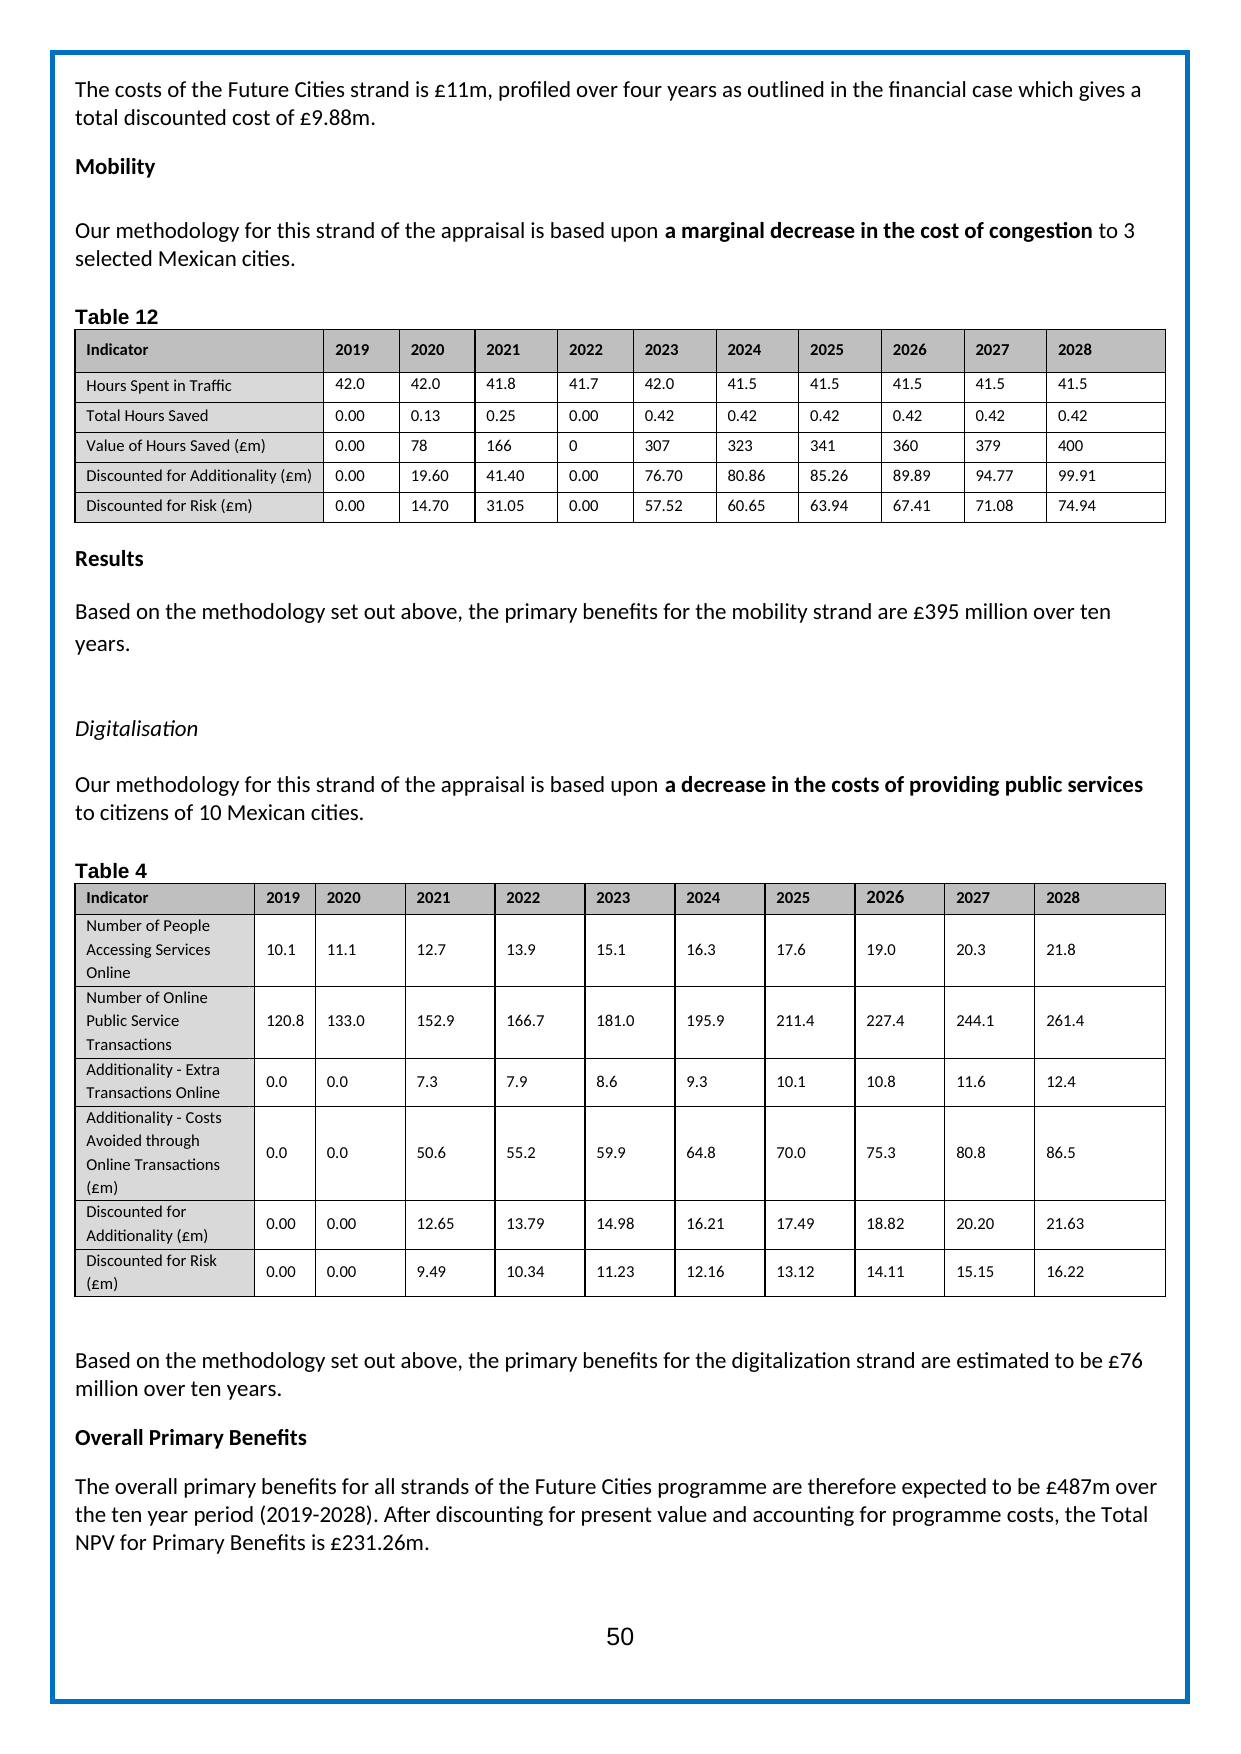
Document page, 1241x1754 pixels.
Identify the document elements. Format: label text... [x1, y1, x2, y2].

table_cell 13.9 [496, 915, 584, 986]
table_cell 211.4 [766, 987, 854, 1058]
table_header 2023 [586, 884, 674, 914]
table_header 2027 [965, 330, 1046, 372]
table_cell 379 [965, 433, 1046, 462]
table_header 2026 [856, 884, 944, 914]
text The overall primary benefits for all strands of the Future Cities programme are therefore expected to be £487m over the ten year period (2019-2028). After discounting for present value and accounting for programme costs, the Total NPV for Primary Benefits is £231.26m. [75, 1472, 1165, 1556]
table_cell 21.8 [1035, 915, 1165, 986]
table_cell 400 [1047, 433, 1165, 462]
table_cell 0.00 [558, 493, 633, 522]
table_cell 9.49 [406, 1250, 494, 1296]
table_cell 133.0 [316, 987, 405, 1058]
table_cell 0.42 [965, 403, 1046, 432]
table_cell 0.00 [324, 403, 399, 432]
table_cell 60.65 [717, 493, 798, 522]
table_cell 0.00 [316, 1201, 405, 1249]
table_cell Additionality - Extra Transactions Online [76, 1059, 254, 1106]
table_cell 41.40 [476, 463, 557, 492]
text The costs of the Future Cities strand is £11m, profiled over four years as outlined in the financial case which gives a total discounted cost of £9.88m. [75, 75, 1165, 131]
subtitle Results [75, 544, 1165, 572]
table_cell Discounted for Additionality (£m) [76, 1201, 254, 1249]
table_header 2025 [766, 884, 854, 914]
table_cell 17.49 [766, 1201, 854, 1249]
table_cell 9.3 [676, 1059, 764, 1106]
table_cell 13.12 [766, 1250, 854, 1296]
table_cell 181.0 [586, 987, 674, 1058]
table_cell 19.0 [856, 915, 944, 986]
table_cell 7.3 [406, 1059, 494, 1106]
table_cell 18.82 [856, 1201, 944, 1249]
table_header 2022 [496, 884, 584, 914]
table_cell 59.9 [586, 1107, 674, 1200]
table_cell 10.1 [255, 915, 315, 986]
table_cell 11.1 [316, 915, 405, 986]
table_cell 12.7 [406, 915, 494, 986]
table_cell 42.0 [324, 373, 399, 402]
table_cell 120.8 [255, 987, 315, 1058]
table_cell 8.6 [586, 1059, 674, 1106]
table_cell 64.8 [676, 1107, 764, 1200]
table_cell 323 [717, 433, 798, 462]
table_cell 7.9 [496, 1059, 584, 1106]
table_cell 0.0 [316, 1107, 405, 1200]
table_cell 50.6 [406, 1107, 494, 1200]
table_cell 99.91 [1047, 463, 1165, 492]
table_header Indicator [76, 884, 254, 914]
table_cell 0.0 [255, 1059, 315, 1106]
table_cell 41.5 [965, 373, 1046, 402]
table_cell 55.2 [496, 1107, 584, 1200]
table_cell 57.52 [634, 493, 716, 522]
subtitle Our methodology for this strand of the appraisal is based upon a decrease in the costs of providing public services to citizens of 10 Mexican cities. [75, 771, 1165, 827]
table_cell Total Hours Saved [76, 403, 323, 432]
text Based on the methodology set out above, the primary benefits for the digitalization strand are estimated to be £76 million over ten years. [75, 1346, 1165, 1402]
table_header 2025 [799, 330, 881, 372]
table_cell 227.4 [856, 987, 944, 1058]
table_header 2020 [316, 884, 405, 914]
table_cell 341 [799, 433, 881, 462]
table_cell 31.05 [476, 493, 557, 522]
table_cell 261.4 [1035, 987, 1165, 1058]
table_cell 41.5 [799, 373, 881, 402]
table_cell 86.5 [1035, 1107, 1165, 1200]
table_cell 0.00 [324, 463, 399, 492]
table_cell 0.25 [476, 403, 557, 432]
table_cell 14.98 [586, 1201, 674, 1249]
text Table 12 [75, 304, 1165, 328]
table_cell 10.8 [856, 1059, 944, 1106]
table_cell 307 [634, 433, 716, 462]
table_cell 13.79 [496, 1201, 584, 1249]
table_cell 11.23 [586, 1250, 674, 1296]
table_cell 15.15 [945, 1250, 1034, 1296]
table_cell 0.00 [255, 1250, 315, 1296]
table_cell 0.0 [255, 1107, 315, 1200]
table_cell 41.5 [1047, 373, 1165, 402]
table_cell 0.00 [558, 463, 633, 492]
table_header 2019 [255, 884, 315, 914]
table_cell 80.86 [717, 463, 798, 492]
table_cell 75.3 [856, 1107, 944, 1200]
table_cell 166.7 [496, 987, 584, 1058]
table_header Indicator [76, 330, 323, 372]
table_cell 15.1 [586, 915, 674, 986]
table_cell 12.4 [1035, 1059, 1165, 1106]
table_cell 41.5 [882, 373, 964, 402]
table_header 2020 [400, 330, 474, 372]
table_cell 21.63 [1035, 1201, 1165, 1249]
table_cell 360 [882, 433, 964, 462]
subtitle Based on the methodology set out above, the primary benefits for the mobility strand are £395 million over ten years. [75, 597, 1165, 657]
text Overall Primary Benefits [75, 1423, 1165, 1451]
table_cell 0.13 [400, 403, 474, 432]
table_header 2026 [882, 330, 964, 372]
table_header 2024 [676, 884, 764, 914]
table_cell 16.3 [676, 915, 764, 986]
table_cell 0.00 [255, 1201, 315, 1249]
table_cell 94.77 [965, 463, 1046, 492]
table_cell 0.00 [316, 1250, 405, 1296]
table_cell 0.00 [324, 433, 399, 462]
table_cell 16.22 [1035, 1250, 1165, 1296]
table_cell 70.0 [766, 1107, 854, 1200]
table_header 2022 [558, 330, 633, 372]
table_cell 0.00 [558, 403, 633, 432]
table_cell 0.0 [316, 1059, 405, 1106]
table_cell 0.42 [882, 403, 964, 432]
table_cell 89.89 [882, 463, 964, 492]
table_header 2024 [717, 330, 798, 372]
table_cell 20.3 [945, 915, 1034, 986]
table_cell 41.8 [476, 373, 557, 402]
table_cell 85.26 [799, 463, 881, 492]
table_cell Discounted for Risk (£m) [76, 1250, 254, 1296]
table_cell 12.16 [676, 1250, 764, 1296]
table_cell 0.42 [1047, 403, 1165, 432]
table_cell 244.1 [945, 987, 1034, 1058]
table_cell 80.8 [945, 1107, 1034, 1200]
table_cell Value of Hours Saved (£m) [76, 433, 323, 462]
table_cell Number of Online Public Service Transactions [76, 987, 254, 1058]
table_cell Discounted for Risk (£m) [76, 493, 323, 522]
table_header 2027 [945, 884, 1034, 914]
table_cell 12.65 [406, 1201, 494, 1249]
table_cell 74.94 [1047, 493, 1165, 522]
table_header 2021 [476, 330, 557, 372]
table_cell 152.9 [406, 987, 494, 1058]
table_cell 0.42 [634, 403, 716, 432]
table_cell 166 [476, 433, 557, 462]
table_cell 195.9 [676, 987, 764, 1058]
table_cell 71.08 [965, 493, 1046, 522]
table_cell 17.6 [766, 915, 854, 986]
table_header 2028 [1035, 884, 1165, 914]
table_cell 0.42 [717, 403, 798, 432]
table_cell Discounted for Additionality (£m) [76, 463, 323, 492]
table_header 2021 [406, 884, 494, 914]
table_cell 63.94 [799, 493, 881, 522]
table_cell 16.21 [676, 1201, 764, 1249]
table_cell 14.70 [400, 493, 474, 522]
table_cell 67.41 [882, 493, 964, 522]
table_cell 10.34 [496, 1250, 584, 1296]
table_cell 0.00 [324, 493, 399, 522]
table_cell 20.20 [945, 1201, 1034, 1249]
table_cell 19.60 [400, 463, 474, 492]
text Our methodology for this strand of the appraisal is based upon a marginal decrease in the cost of congestion to 3 selected Mexican cities. [75, 216, 1165, 272]
table_cell 0 [558, 433, 633, 462]
table_cell 76.70 [634, 463, 716, 492]
table_cell 10.1 [766, 1059, 854, 1106]
table_cell Number of People Accessing Services Online [76, 915, 254, 986]
table_cell 14.11 [856, 1250, 944, 1296]
table_cell 78 [400, 433, 474, 462]
table_header 2023 [634, 330, 716, 372]
text Table 4 [75, 859, 1165, 883]
table_cell 41.5 [717, 373, 798, 402]
table_cell 0.42 [799, 403, 881, 432]
table_cell 41.7 [558, 373, 633, 402]
subtitle Mobility [75, 152, 1165, 180]
table_cell Additionality - Costs Avoided through Online Transactions (£m) [76, 1107, 254, 1200]
table_cell Hours Spent in Traffic [76, 373, 323, 402]
subtitle Digitalisation [75, 714, 1165, 742]
table_cell 11.6 [945, 1059, 1034, 1106]
table_cell 42.0 [634, 373, 716, 402]
table_header 2019 [324, 330, 399, 372]
table_header 2028 [1047, 330, 1165, 372]
table_cell 42.0 [400, 373, 474, 402]
